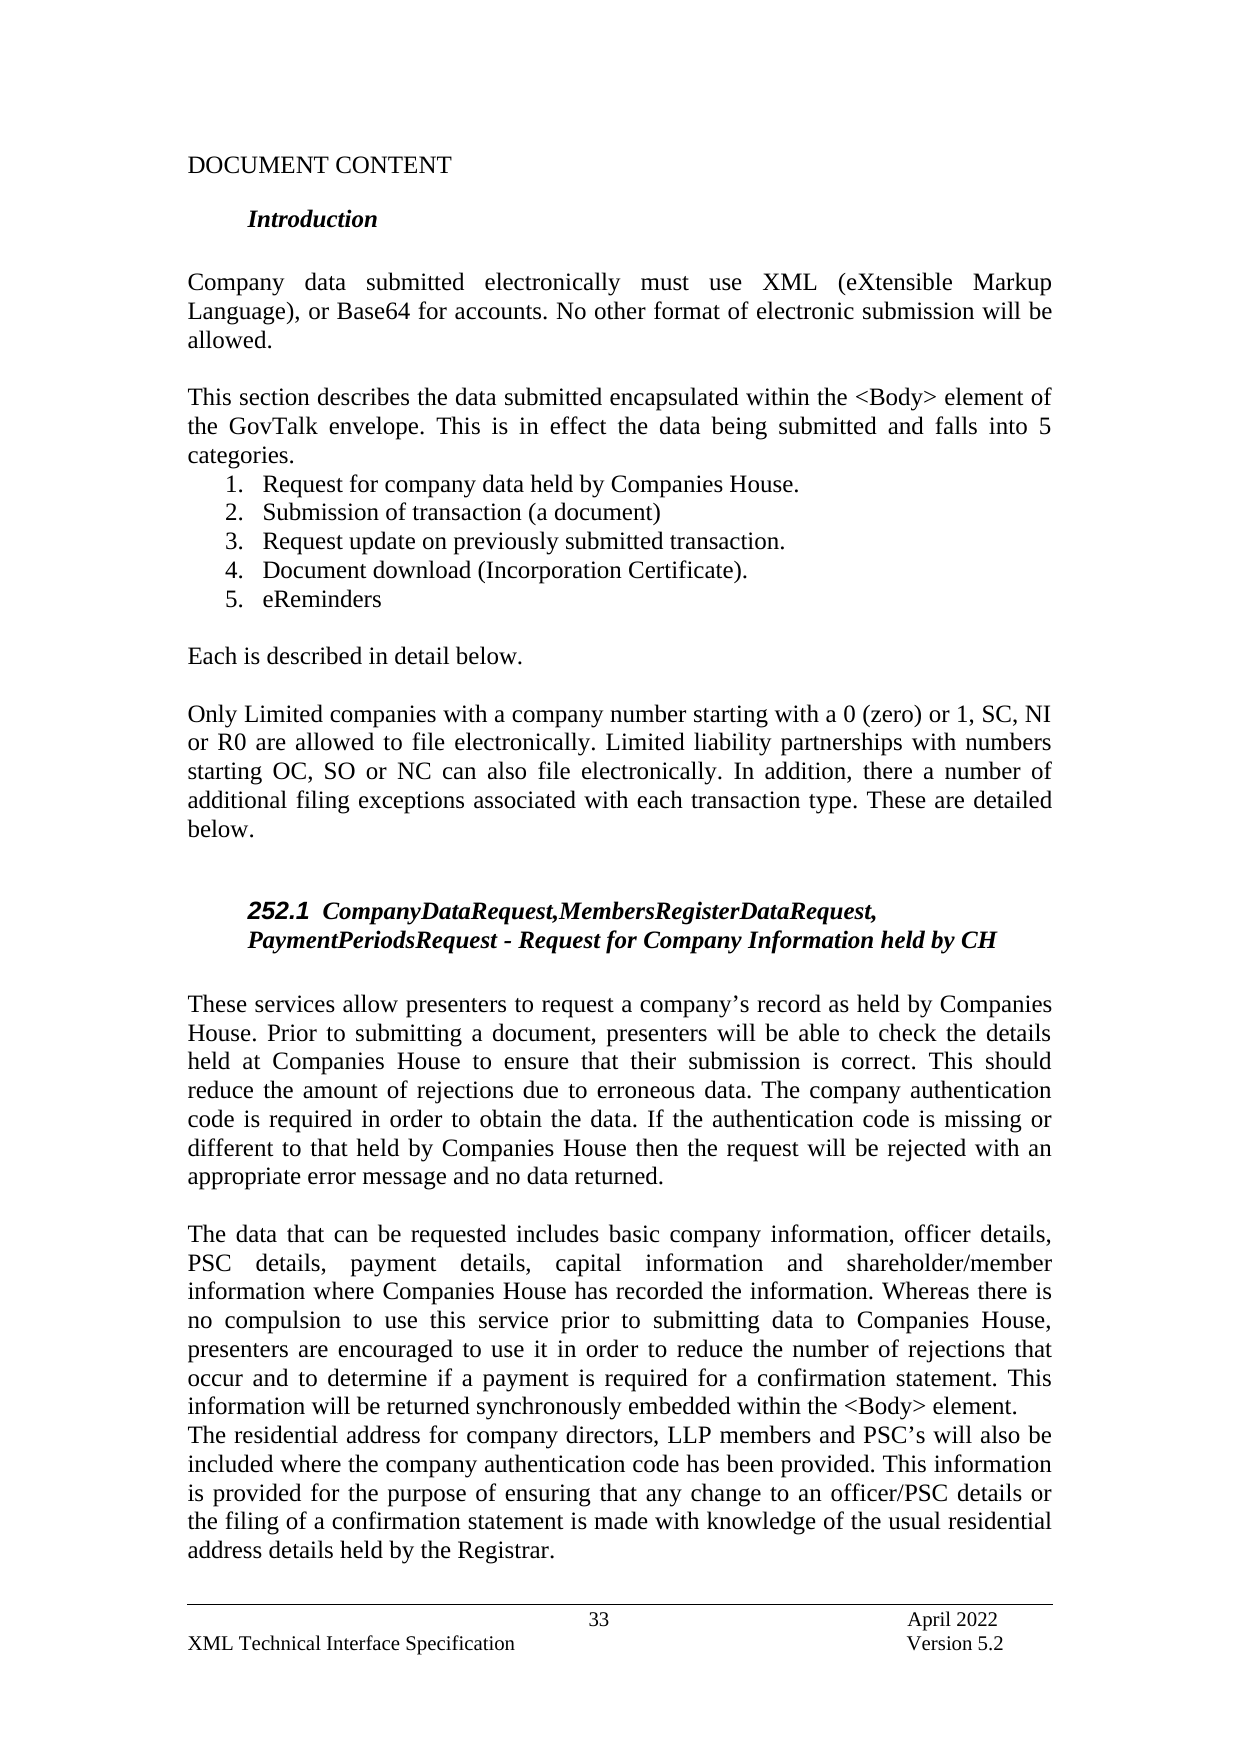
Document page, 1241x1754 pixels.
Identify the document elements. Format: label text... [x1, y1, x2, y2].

list eReminders [225, 584, 1053, 612]
subtitle CompanyDataRequest,MembersRegisterDataRequest, PaymentPeriodsRequest - Request for Company Information held by CH [247, 896, 1053, 954]
text The residential address for company directors, LLP members and PSC’s will also be included where the company authentication code has been provided. This information is provided for the purpose of ensuring that any change to an officer/PSC details or the filing of a confirmation statement is made with knowledge of the usual residential address details held by the Registrar. [187, 1420, 1053, 1564]
list Submission of transaction (a document) [225, 497, 1053, 526]
text Each is described in detail below. [187, 641, 1053, 670]
text DOCUMENT CONTENT [187, 150, 1053, 179]
subtitle Introduction [247, 204, 1053, 232]
text The data that can be requested includes basic company information, officer details, PSC details, payment details, capital information and shareholder/member information where Companies House has recorded the information. Whereas there is no compulsion to use this service prior to submitting data to Companies House, presenters are encouraged to use it in order to reduce the number of rejections that occur and to determine if a payment is required for a confirmation statement. This information will be returned synchronously embedded within the <Body> element. [187, 1219, 1053, 1420]
text These services allow presenters to request a company’s record as held by Companies House. Prior to submitting a document, presenters will be able to check the details held at Companies House to ensure that their submission is correct. This should reduce the amount of rejections due to erroneous data. The company authentication code is required in order to obtain the data. If the authentication code is missing or different to that held by Companies House then the request will be rejected with an appropriate error message and no data returned. [187, 989, 1053, 1190]
list Request for company data held by Companies House. [225, 469, 1053, 497]
list Document download (Incorporation Certificate). [225, 555, 1053, 584]
list Request update on previously submitted transaction. [225, 526, 1053, 555]
text This section describes the data submitted encapsulated within the <Body> element of the GovTalk envelope. This is in effect the data being submitted and falls into 5 categories. [187, 382, 1053, 469]
text Company data submitted electronically must use XML (eXtensible Markup Language), or Base64 for accounts. No other format of electronic submission will be allowed. [187, 267, 1053, 354]
text Only Limited companies with a company number starting with a 0 (zero) or 1, SC, NI or R0 are allowed to file electronically. Limited liability partnerships with numbers starting OC, SO or NC can also file electronically. In addition, there a number of additional filing exceptions associated with each transaction type. These are detailed below. [187, 699, 1053, 842]
